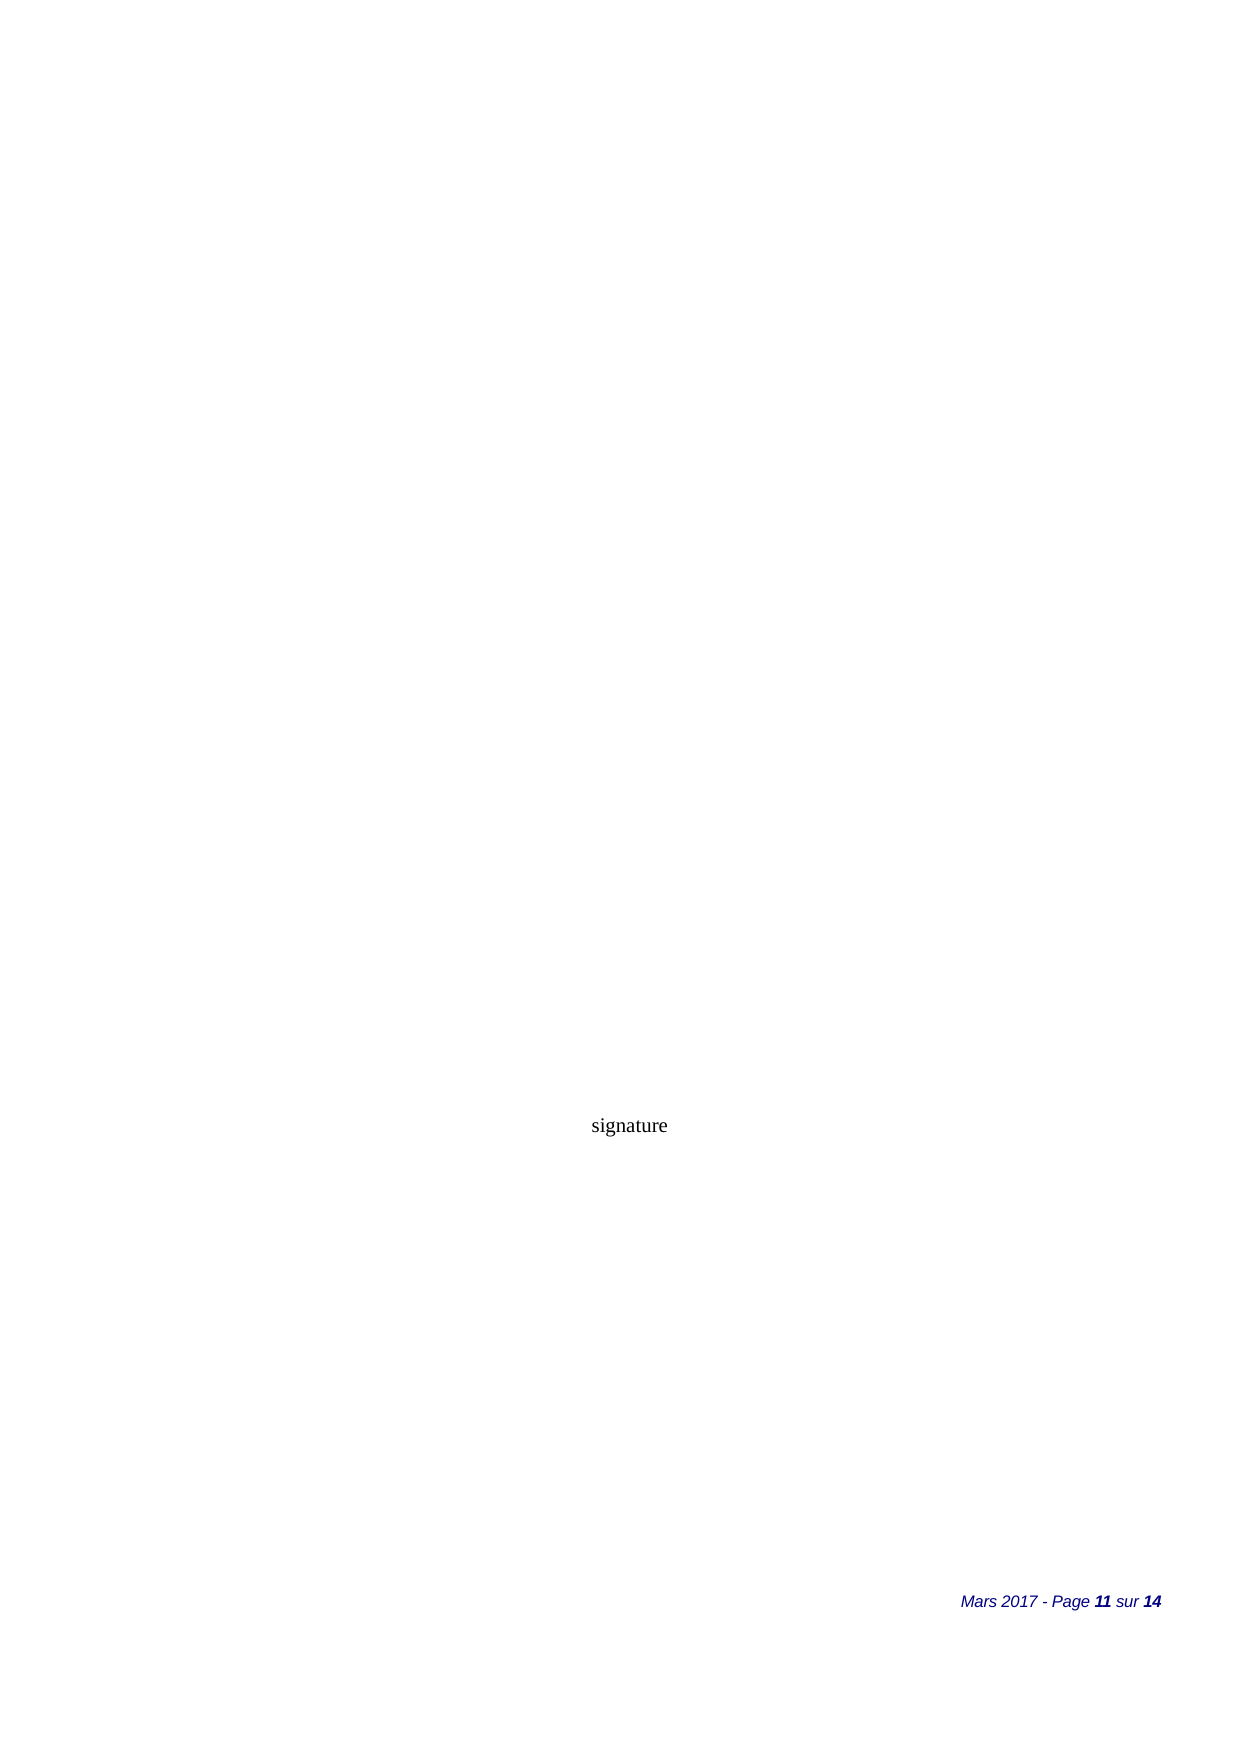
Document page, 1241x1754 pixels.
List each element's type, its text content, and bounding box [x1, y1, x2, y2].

text signature [450, 1113, 668, 1137]
